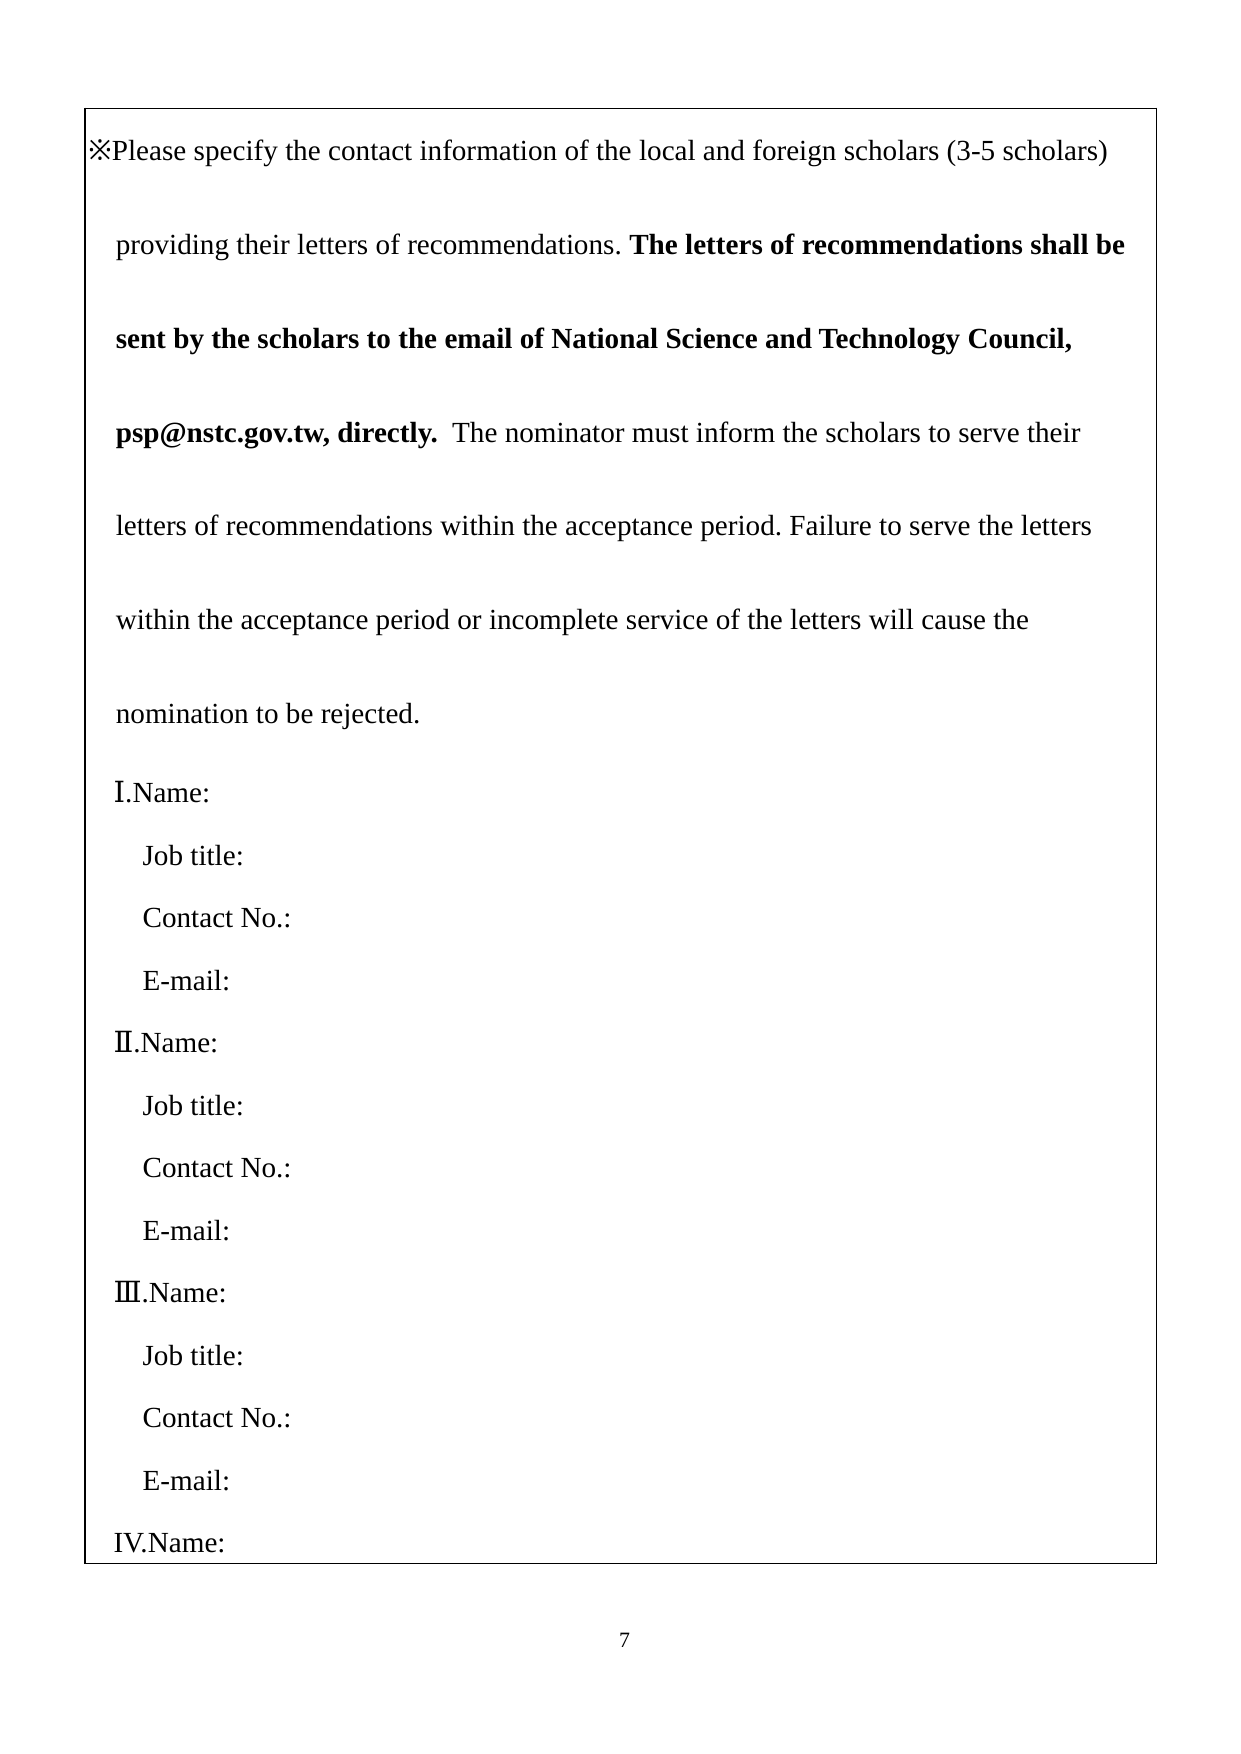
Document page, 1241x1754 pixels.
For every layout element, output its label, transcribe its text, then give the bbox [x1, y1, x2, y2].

table_cell ※Please specify the contact information of the local and foreign scholars (3-5 scholars) providing their letters of recommendations. The letters of recommendations shall be sent by the scholars to the email of National Science and Technology Council, psp@nstc.gov.tw, directly. The nominator must inform the scholars to serve their letters of recommendations within the acceptance period. Failure to serve the letters within the acceptance period or incomplete service of the letters will cause the nomination to be rejected. Ⅰ.Name: Job title: Contact No.: E-mail: Ⅱ.Name: Job title: Contact No.: E-mail: Ⅲ.Name: Job title: Contact No.: E-mail: IV.Name: [86, 109, 1156, 1563]
